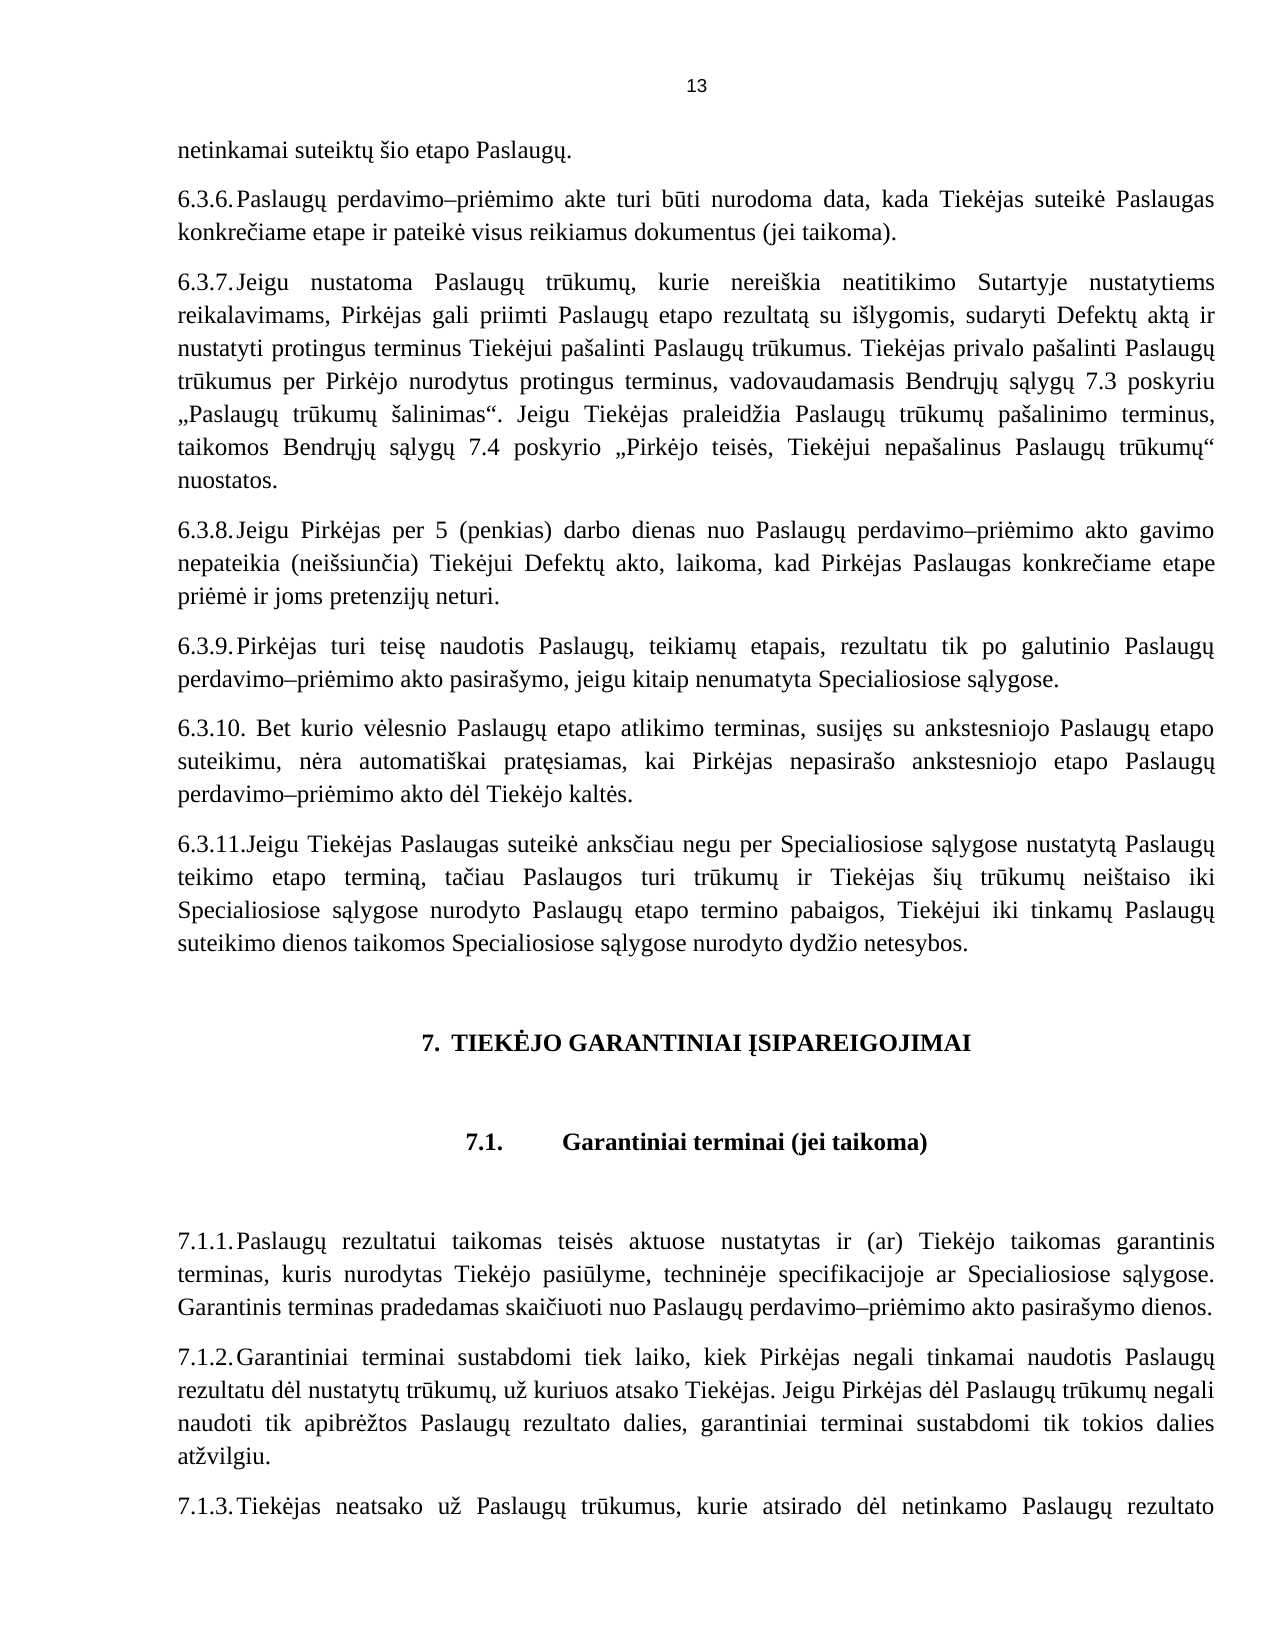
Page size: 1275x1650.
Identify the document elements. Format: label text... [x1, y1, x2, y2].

text 7.1.3. Tiekėjas neatsako už Paslaugų trūkumus, kurie atsirado dėl netinkamo Paslaugų rezultato [177, 1491, 1216, 1519]
text 6.3.6. Paslaugų perdavimo–priėmimo akte turi būti nurodoma data, kada Tiekėjas suteikė Paslaugas konkrečiame etape ir pateikė visus reikiamus dokumentus (jei taikoma). [177, 184, 1216, 246]
text 6.3.7. Jeigu nustatoma Paslaugų trūkumų, kurie nereiškia neatitikimo Sutartyje nustatytiems reikalavimams, Pirkėjas gali priimti Paslaugų etapo rezultatą su išlygomis, sudaryti Defektų aktą ir nustatyti protingus terminus Tiekėjui pašalinti Paslaugų trūkumus. Tiekėjas privalo pašalinti Paslaugų trūkumus per Pirkėjo nurodytus protingus terminus, vadovaudamasis Bendrųjų sąlygų 7.3 poskyriu „Paslaugų trūkumų šalinimas“. Jeigu Tiekėjas praleidžia Paslaugų trūkumų pašalinimo terminus, taikomos Bendrųjų sąlygų 7.4 poskyrio „Pirkėjo teisės, Tiekėjui nepašalinus Paslaugų trūkumų“ nuostatos. [177, 267, 1216, 494]
text 7.1.2. Garantiniai terminai sustabdomi tiek laiko, kiek Pirkėjas negali tinkamai naudotis Paslaugų rezultatu dėl nustatytų trūkumų, už kuriuos atsako Tiekėjas. Jeigu Pirkėjas dėl Paslaugų trūkumų negali naudoti tik apibrėžtos Paslaugų rezultato dalies, garantiniai terminai sustabdomi tik tokios dalies atžvilgiu. [177, 1342, 1216, 1470]
text 7.1.1. Paslaugų rezultatui taikomas teisės aktuose nustatytas ir (ar) Tiekėjo taikomas garantinis terminas, kuris nurodytas Tiekėjo pasiūlyme, techninėje specifikacijoje ar Specialiosiose sąlygose. Garantinis terminas pradedamas skaičiuoti nuo Paslaugų perdavimo–priėmimo akto pasirašymo dienos. [177, 1226, 1216, 1321]
subtitle 7.1. Garantiniai terminai (jei taikoma) [177, 1127, 1216, 1156]
text netinkamai suteiktų šio etapo Paslaugų. [177, 135, 1216, 163]
text 6.3.10. Bet kurio vėlesnio Paslaugų etapo atlikimo terminas, susijęs su ankstesniojo Paslaugų etapo suteikimu, nėra automatiškai pratęsiamas, kai Pirkėjas nepasirašo ankstesniojo etapo Paslaugų perdavimo–priėmimo akto dėl Tiekėjo kaltės. [177, 713, 1216, 808]
text 7. Tiekėjo garantiniai įsipareigojimai [177, 1028, 1216, 1056]
text 6.3.9. Pirkėjas turi teisę naudotis Paslaugų, teikiamų etapais, rezultatu tik po galutinio Paslaugų perdavimo–priėmimo akto pasirašymo, jeigu kitaip nenumatyta Specialiosiose sąlygose. [177, 631, 1216, 692]
text 6.3.11.Jeigu Tiekėjas Paslaugas suteikė anksčiau negu per Specialiosiose sąlygose nustatytą Paslaugų teikimo etapo terminą, tačiau Paslaugos turi trūkumų ir Tiekėjas šių trūkumų neištaiso iki Specialiosiose sąlygose nurodyto Paslaugų etapo termino pabaigos, Tiekėjui iki tinkamų Paslaugų suteikimo dienos taikomos Specialiosiose sąlygose nurodyto dydžio netesybos. [177, 829, 1216, 957]
text 6.3.8. Jeigu Pirkėjas per 5 (penkias) darbo dienas nuo Paslaugų perdavimo–priėmimo akto gavimo nepateikia (neišsiunčia) Tiekėjui Defektų akto, laikoma, kad Pirkėjas Paslaugas konkrečiame etape priėmė ir joms pretenzijų neturi. [177, 515, 1216, 610]
